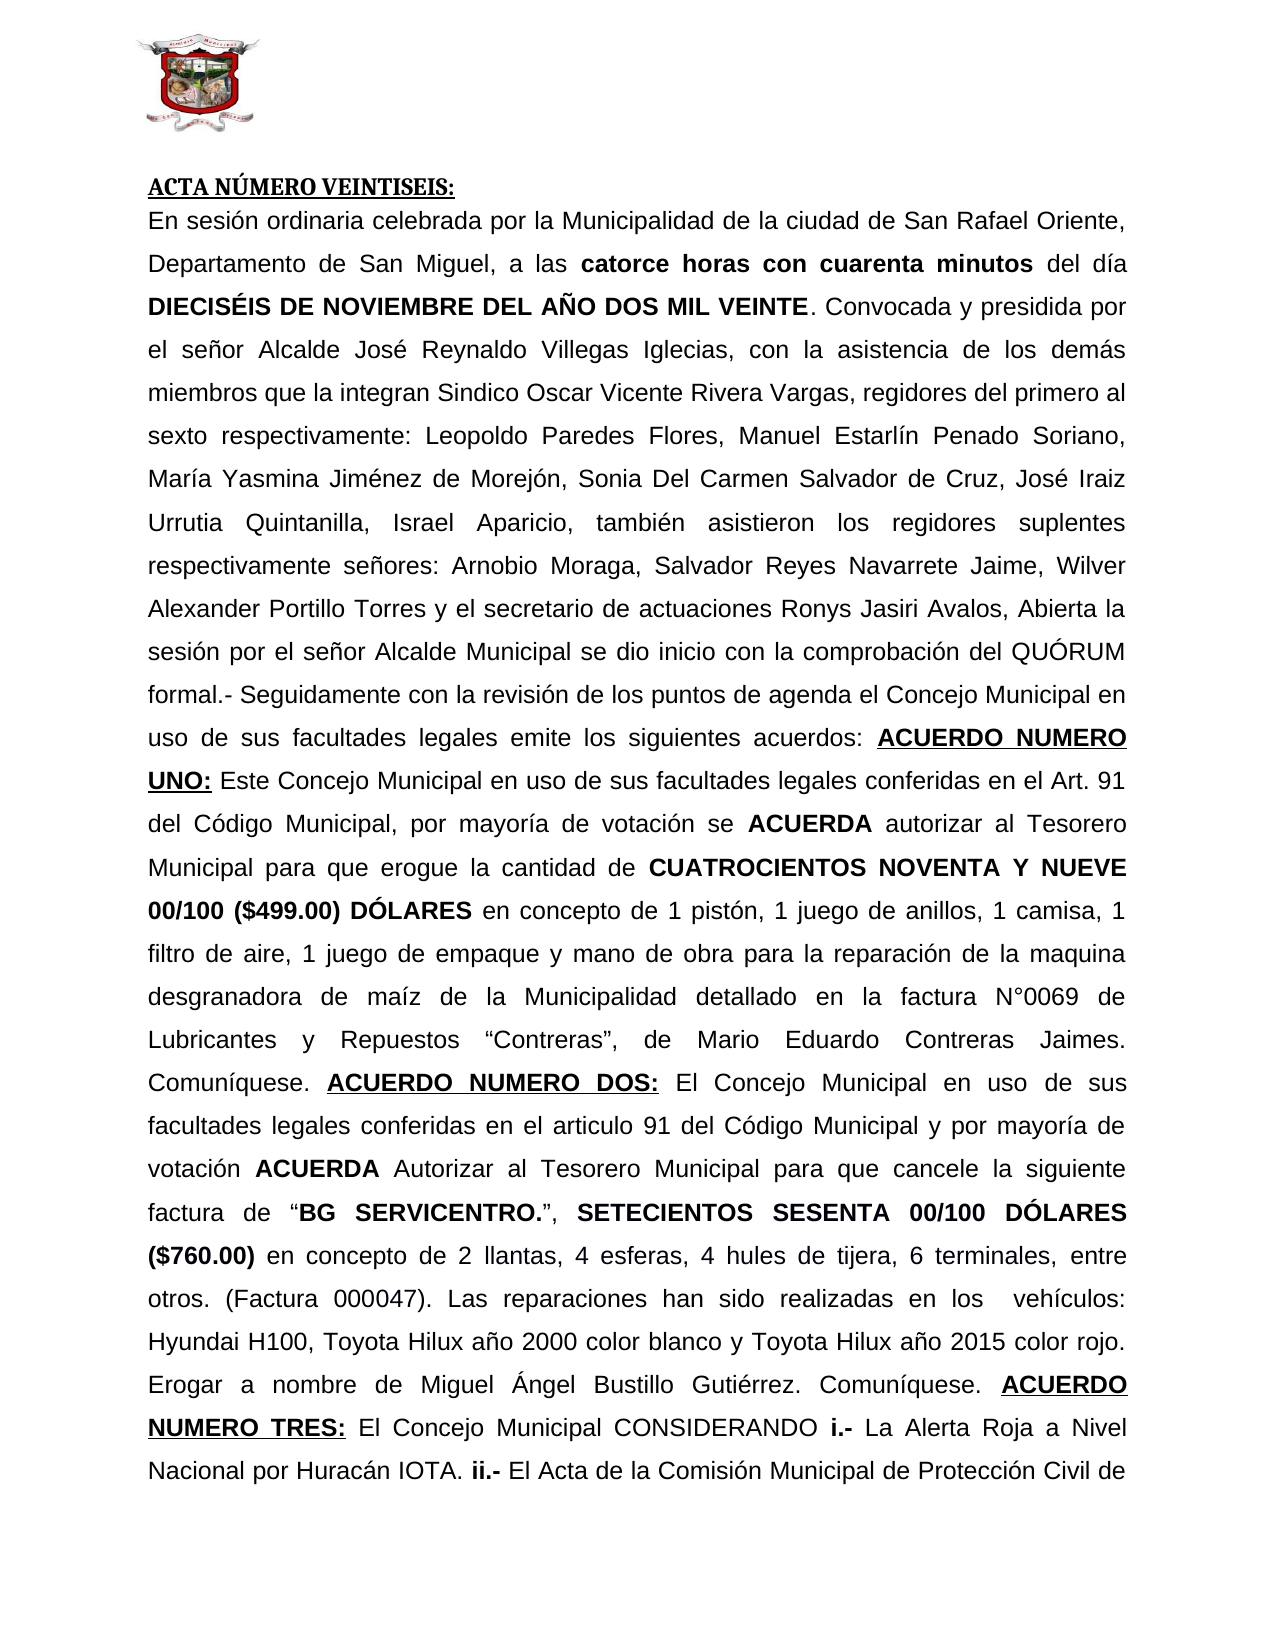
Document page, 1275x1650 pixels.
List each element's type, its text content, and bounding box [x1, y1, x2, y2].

text En sesión ordinaria celebrada por la Municipalidad de la ciudad de San Rafael Oriente, Departamento de San Miguel, a las catorce horas con cuarenta minutos del día DIECISÉIS DE NOVIEMBRE DEL AÑO DOS MIL VEINTE. Convocada y presidida por el señor Alcalde José Reynaldo Villegas Iglecias, con la asistencia de los demás miembros que la integran Sindico Oscar Vicente Rivera Vargas, regidores del primero al sexto respectivamente: Leopoldo Paredes Flores, Manuel Estarlín Penado Soriano, María Yasmina Jiménez de Morejón, Sonia Del Carmen Salvador de Cruz, José Iraiz Urrutia Quintanilla, Israel Aparicio, también asistieron los regidores suplentes respectivamente señores: Arnobio Moraga, Salvador Reyes Navarrete Jaime, Wilver Alexander Portillo Torres y el secretario de actuaciones Ronys Jasiri Avalos, Abierta la sesión por el señor Alcalde Municipal se dio inicio con la comprobación del QUÓRUM formal.- Seguidamente con la revisión de los puntos de agenda el Concejo Municipal en uso de sus facultades legales emite los siguientes acuerdos: ACUERDO NUMERO UNO: Este Concejo Municipal en uso de sus facultades legales conferidas en el Art. 91 del Código Municipal, por mayoría de votación se ACUERDA autorizar al Tesorero Municipal para que erogue la cantidad de CUATROCIENTOS NOVENTA Y NUEVE 00/100 ($499.00) DÓLARES en concepto de 1 pistón, 1 juego de anillos, 1 camisa, 1 filtro de aire, 1 juego de empaque y mano de obra para la reparación de la maquina desgranadora de maíz de la Municipalidad detallado en la factura N°0069 de Lubricantes y Repuestos “Contreras”, de Mario Eduardo Contreras Jaimes. Comuníquese. ACUERDO NUMERO DOS: El Concejo Municipal en uso de sus facultades legales conferidas en el articulo 91 del Código Municipal y por mayoría de votación ACUERDA Autorizar al Tesorero Municipal para que cancele la siguiente factura de “BG SERVICENTRO.”, SETECIENTOS SESENTA 00/100 DÓLARES ($760.00) en concepto de 2 llantas, 4 esferas, 4 hules de tijera, 6 terminales, entre otros. (Factura 000047). Las reparaciones han sido realizadas en los vehículos: Hyundai H100, Toyota Hilux año 2000 color blanco y Toyota Hilux año 2015 color rojo. Erogar a nombre de Miguel Ángel Bustillo Gutiérrez. Comuníquese. ACUERDO NUMERO TRES: El Concejo Municipal CONSIDERANDO i.- La Alerta Roja a Nivel Nacional por Huracán IOTA. ii.- El Acta de la Comisión Municipal de Protección Civil de [148, 206, 1127, 1485]
subtitle ACTA NÚMERO VEINTISEIS: 16-11-2020 [148, 173, 1127, 201]
